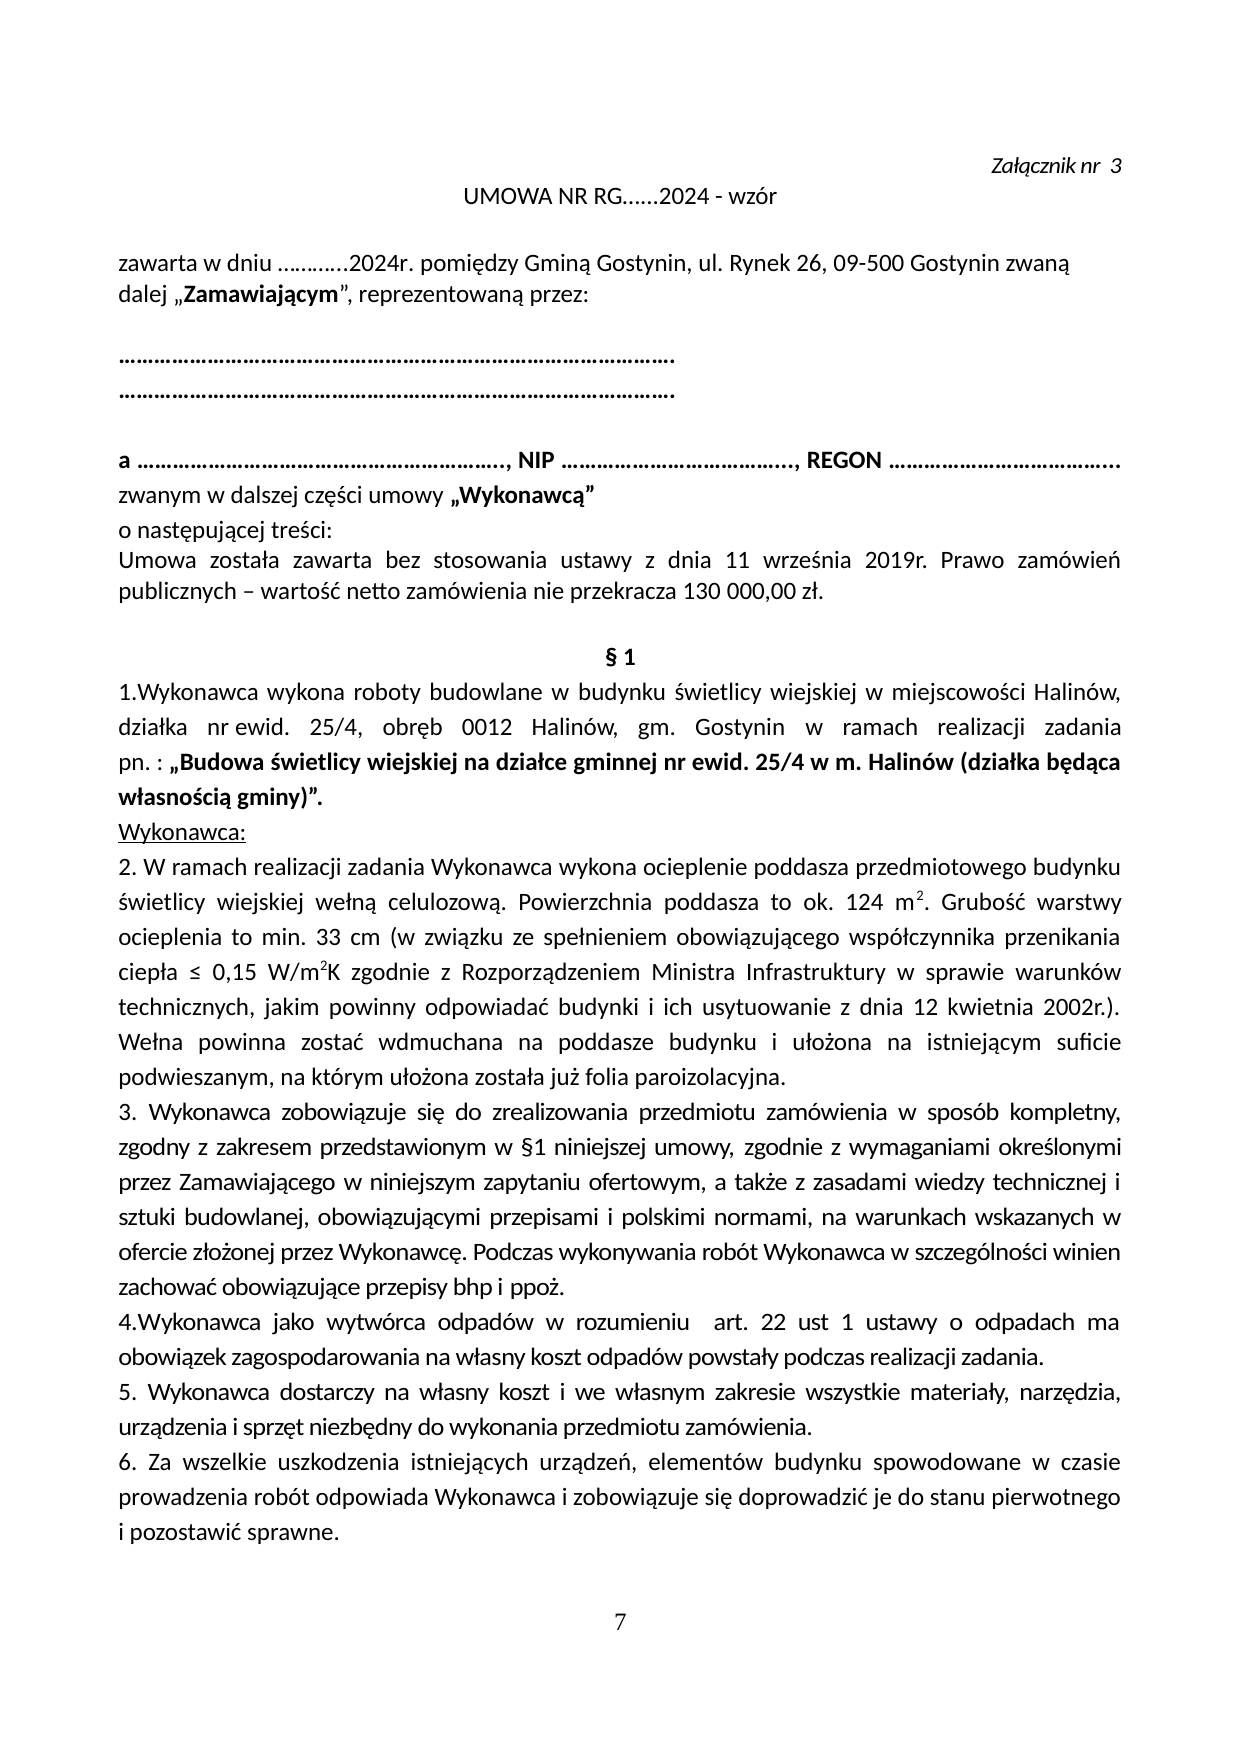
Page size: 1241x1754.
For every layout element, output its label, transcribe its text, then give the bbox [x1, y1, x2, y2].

text 2. W ramach realizacji zadania Wykonawca wykona ocieplenie poddasza przedmiotowego budynku świetlicy wiejskiej wełną celulozową. Powierzchnia poddasza to ok. 124 m2. Grubość warstwy ocieplenia to min. 33 cm (w związku ze spełnieniem obowiązującego współczynnika przenikania ciepła ≤ 0,15 W/m2K zgodnie z Rozporządzeniem Ministra Infrastruktury w sprawie warunków technicznych, jakim powinny odpowiadać budynki i ich usytuowanie z dnia 12 kwietnia 2002r.). Wełna powinna zostać wdmuchana na poddasze budynku i ułożona na istniejącym suficie podwieszanym, na którym ułożona została już folia paroizolacyjna. [118, 851, 1122, 1091]
text o następującej treści: [118, 514, 1122, 544]
text Umowa została zawarta bez stosowania ustawy z dnia 11 września 2019r. Prawo zamówień publicznych – wartość netto zamówienia nie przekracza 130 000,00 zł. [118, 544, 1122, 606]
text 6. Za wszelkie uszkodzenia istniejących urządzeń, elementów budynku spowodowane w czasie prowadzenia robót odpowiada Wykonawca i zobowiązuje się doprowadzić je do stanu pierwotnego i pozostawić sprawne. [118, 1446, 1122, 1546]
text Załącznik nr 3 [118, 151, 1122, 179]
text UMOWA NR RG…...2024 - wzór [118, 181, 1122, 211]
text Wykonawca: [118, 816, 1122, 846]
text a …………………………………………………….., NIP ………………………………..., REGON ………………………………... zwanym w dalszej części umowy „Wykonawcą” [118, 444, 1122, 509]
text 4.Wykonawca jako wytwórca odpadów w rozumieniu art. 22 ust 1 ustawy o odpadach ma obowiązek zagospodarowania na własny koszt odpadów powstały podczas realizacji zadania. [118, 1306, 1122, 1371]
text …………………………………………………………………………………. …………………………………………………………………………………. [118, 339, 1122, 404]
text 5. Wykonawca dostarczy na własny koszt i we własnym zakresie wszystkie materiały, narzędzia, urządzenia i sprzęt niezbędny do wykonania przedmiotu zamówienia. [118, 1376, 1122, 1441]
text § 1 [118, 641, 1122, 671]
text 3. Wykonawca zobowiązuje się do zrealizowania przedmiotu zamówienia w sposób kompletny, zgodny z zakresem przedstawionym w §1 niniejszej umowy, zgodnie z wymaganiami określonymi przez Zamawiającego w niniejszym zapytaniu ofertowym, a także z zasadami wiedzy technicznej i sztuki budowlanej, obowiązującymi przepisami i polskimi normami, na warunkach wskazanych w ofercie złożonej przez Wykonawcę. Podczas wykonywania robót Wykonawca w szczególności winien zachować obowiązujące przepisy bhp i ppoż. [118, 1096, 1122, 1301]
text 1.Wykonawca wykona roboty budowlane w budynku świetlicy wiejskiej w miejscowości Halinów, działka nr ewid. 25/4, obręb 0012 Halinów, gm. Gostynin w ramach realizacji zadania pn. : „Budowa świetlicy wiejskiej na działce gminnej nr ewid. 25/4 w m. Halinów (działka będąca własnością gminy)”. [118, 676, 1122, 811]
text zawarta w dniu ………...2024r. pomiędzy Gminą Gostynin, ul. Rynek 26, 09-500 Gostynin zwaną dalej „Zamawiającym”, reprezentowaną przez: [118, 247, 1122, 308]
